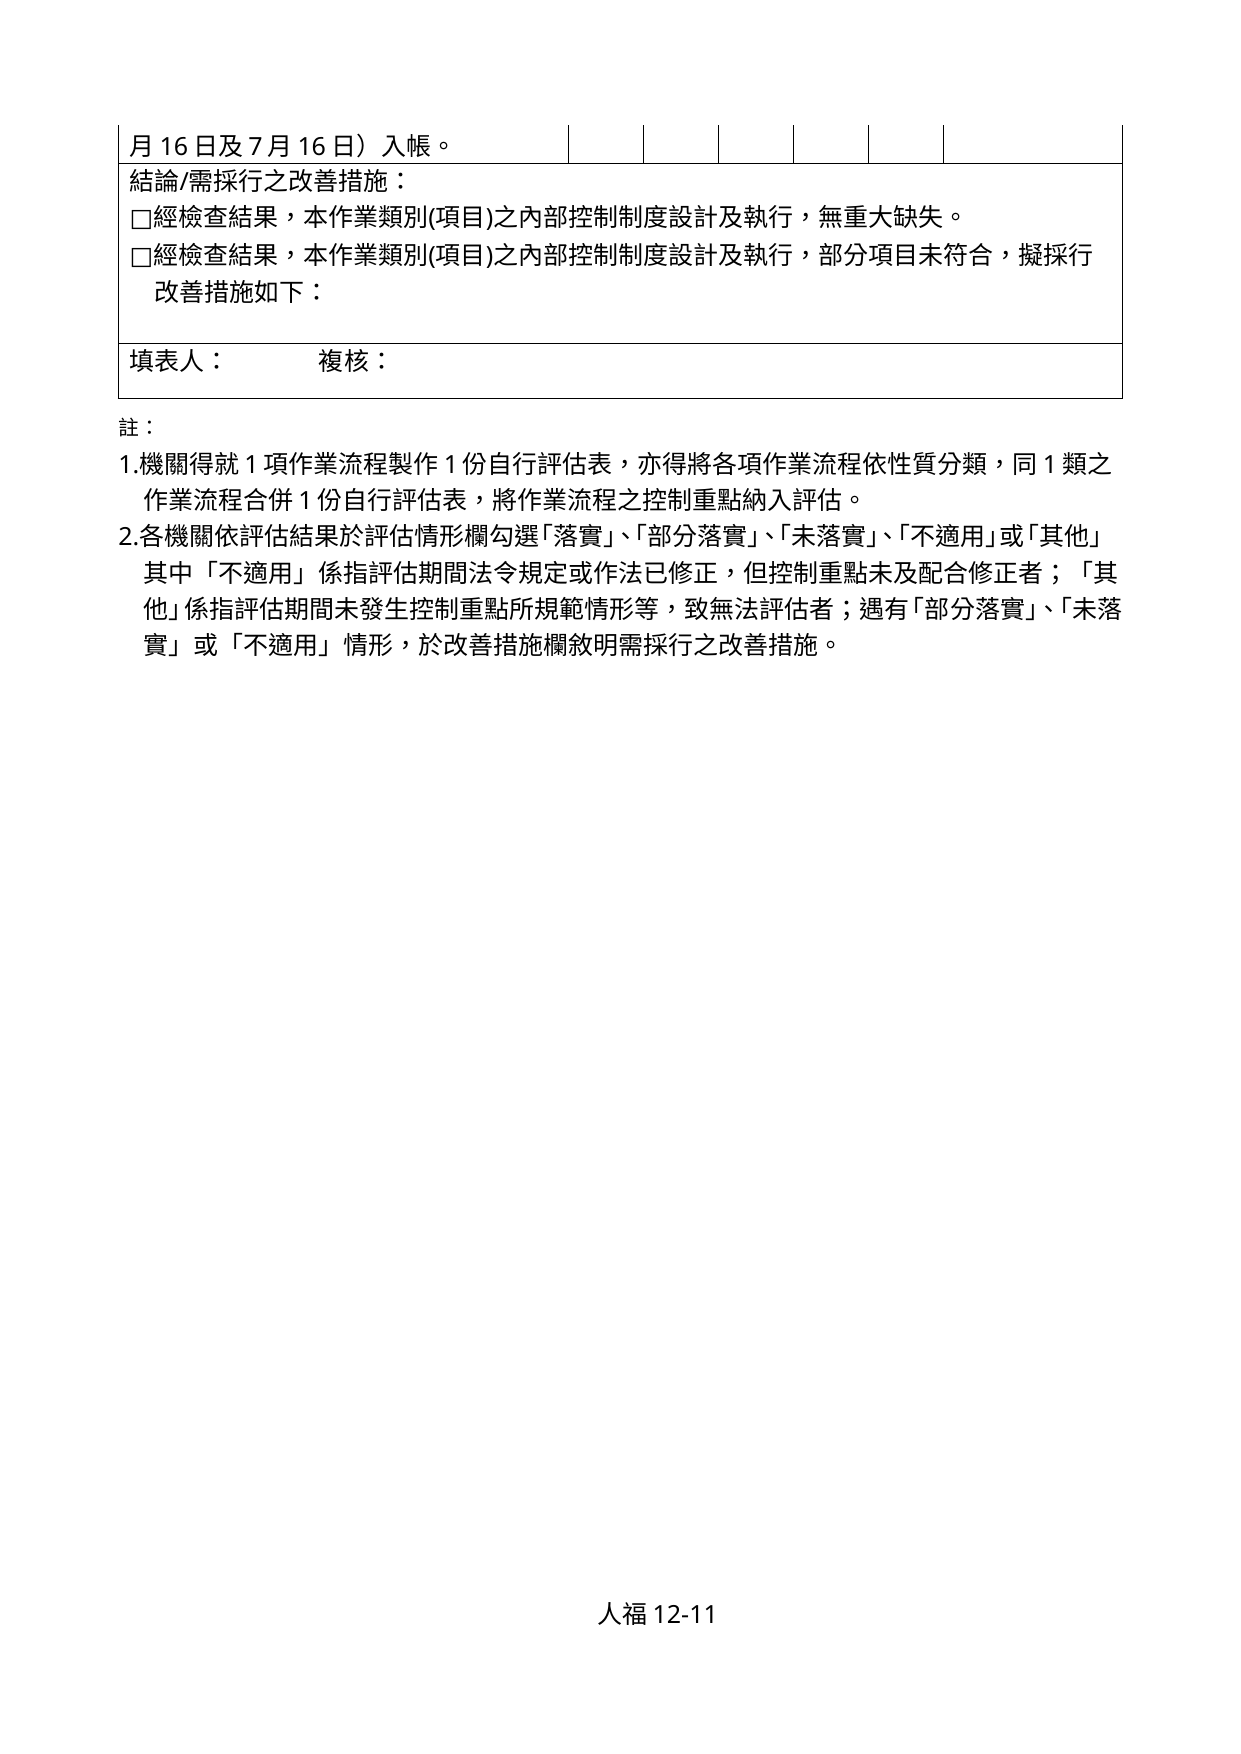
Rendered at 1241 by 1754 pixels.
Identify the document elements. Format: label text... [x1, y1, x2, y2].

table_cell 月16日及7月16日）入帳。 [119, 125, 568, 163]
text 2.各機關依評估結果於評估情形欄勾選「落實」、「部分落實」、「未落實」、「不適用」或「其他」；其中「不適用」係指評估期間法令規定或作法已修正，但控制重點未及配合修正者；「其他」係指評估期間未發生控制重點所規範情形等，致無法評估者；遇有「部分落實」、「未落實」或「不適用」情形，於改善措施欄敘明需採行之改善措施。 [118, 517, 1122, 662]
text 註： [118, 399, 1122, 444]
table_cell [944, 125, 1122, 163]
text 1.機關得就1項作業流程製作1份自行評估表，亦得將各項作業流程依性質分類，同1類之作業流程合併1份自行評估表，將作業流程之控制重點納入評估。 [118, 444, 1122, 517]
table_cell 填表人： 複核： [119, 344, 1122, 397]
table_cell 結論/需採行之改善措施： □經檢查結果，本作業類別(項目)之內部控制制度設計及執行，無重大缺失。 □經檢查結果，本作業類別(項目)之內部控制制度設計及執行，部分項目未符合，擬採行改善措施如下： [119, 164, 1122, 343]
table_cell [794, 125, 868, 163]
table_cell [719, 125, 793, 163]
table_cell [644, 125, 718, 163]
table_cell [569, 125, 643, 163]
table_cell [869, 125, 943, 163]
